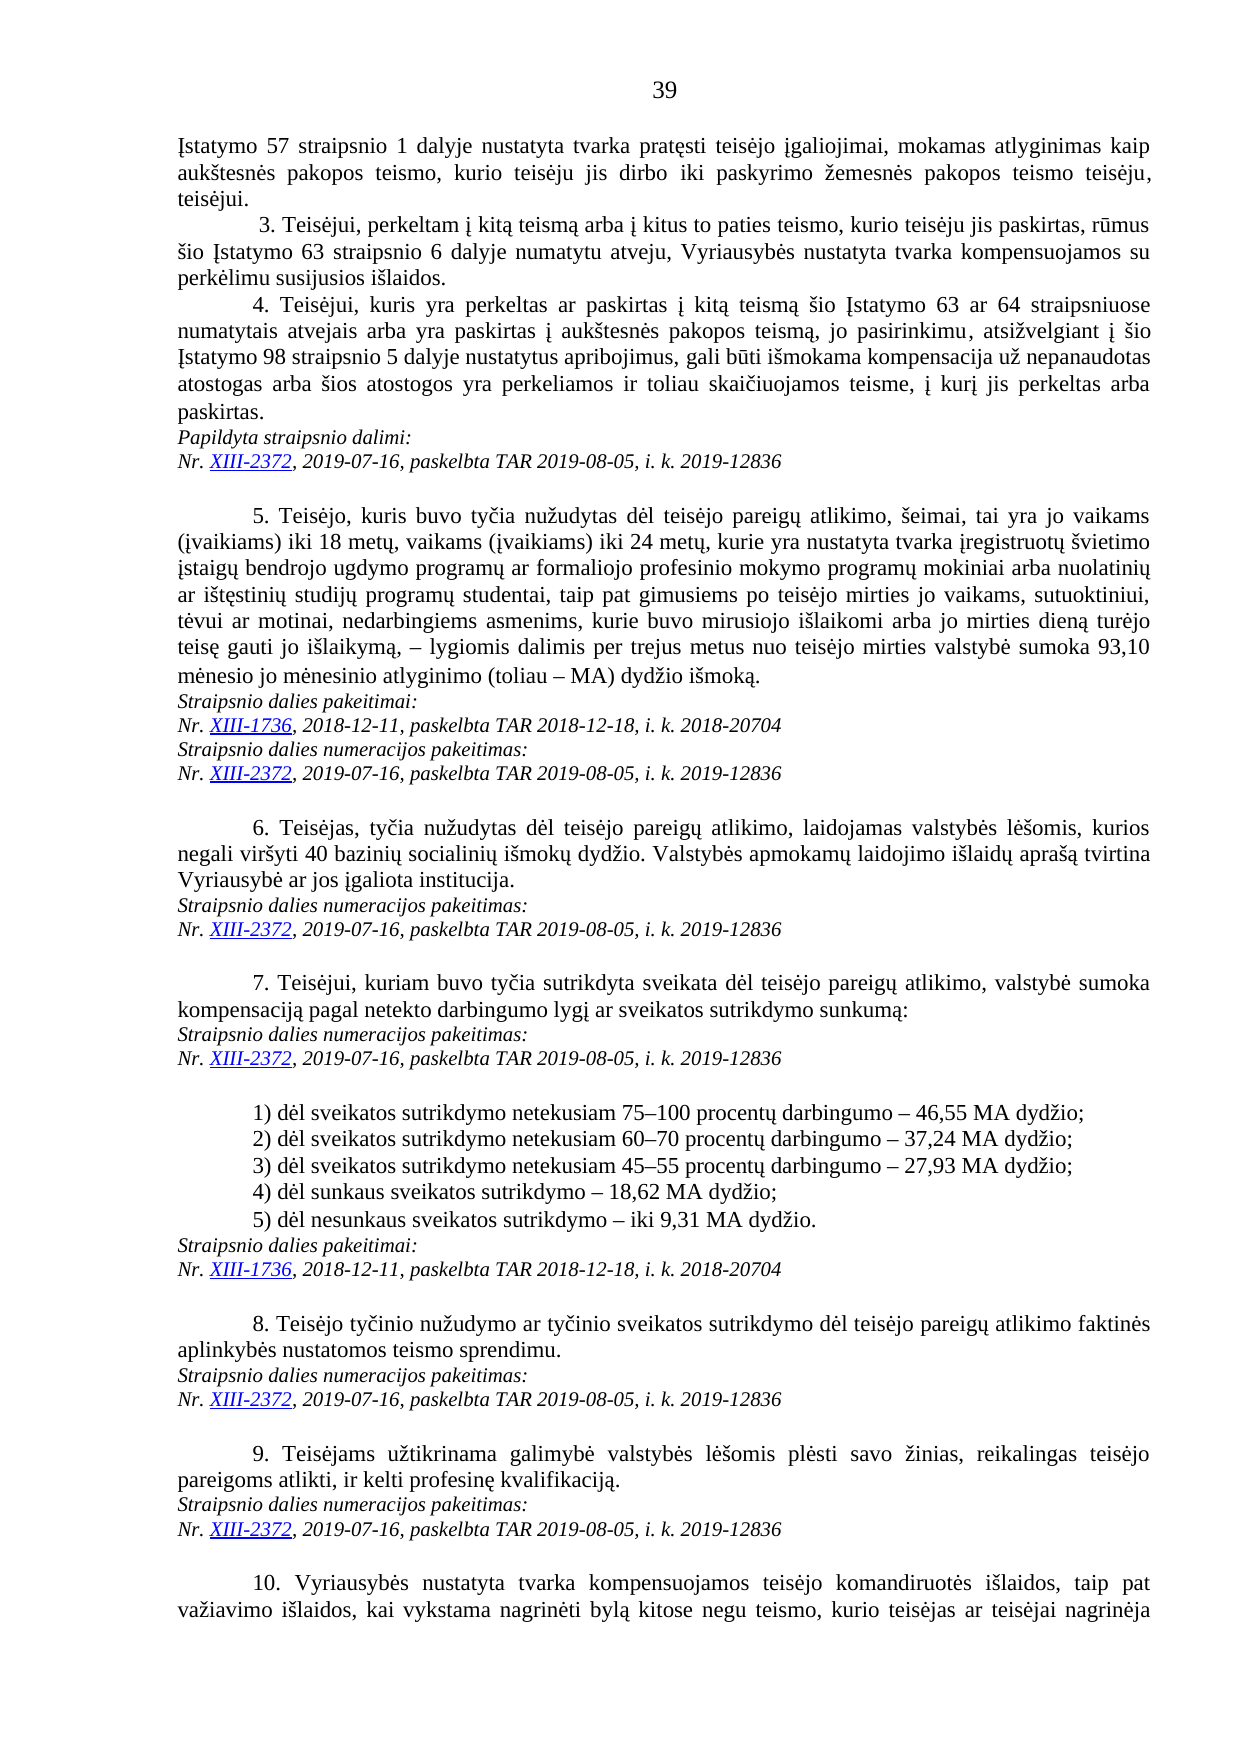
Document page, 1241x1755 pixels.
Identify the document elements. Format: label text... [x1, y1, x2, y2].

text Straipsnio dalies numeracijos pakeitimas: [177, 1363, 1152, 1387]
text 2) dėl sveikatos sutrikdymo netekusiam 60–70 procentų darbingumo – 37,24 MA dydžio; [177, 1125, 1152, 1152]
text 4. Teisėjui, kuris yra perkeltas ar paskirtas į kitą teismą šio Įstatymo 63 ar 64 straipsniuose numatytais atvejais arba yra paskirtas į aukštesnės pakopos teismą, jo pasirinkimu, atsižvelgiant į šio Įstatymo 98 straipsnio 5 dalyje nustatytus apribojimus, gali būti išmokama kompensacija už nepanaudotas atostogas arba šios atostogos yra perkeliamos ir toliau skaičiuojamos teisme, į kurį jis perkeltas arba paskirtas. [177, 291, 1152, 425]
text Nr. XIII-2372, 2019-07-16, paskelbta TAR 2019-08-05, i. k. 2019-12836 [177, 917, 1152, 941]
text 5) dėl nesunkaus sveikatos sutrikdymo – iki 9,31 MA dydžio. [177, 1204, 1152, 1233]
text 5. Teisėjo, kuris buvo tyčia nužudytas dėl teisėjo pareigų atlikimo, šeimai, tai yra jo vaikams (įvaikiams) iki 18 metų, vaikams (įvaikiams) iki 24 metų, kurie yra nustatyta tvarka įregistruotų švietimo įstaigų bendrojo ugdymo programų ar formaliojo profesinio mokymo programų mokiniai arba nuolatinių ar ištęstinių studijų programų studentai, taip pat gimusiems po teisėjo mirties jo vaikams, sutuoktiniui, tėvui ar motinai, nedarbingiems asmenims, kurie buvo mirusiojo išlaikomi arba jo mirties dieną turėjo teisę gauti jo išlaikymą, – lygiomis dalimis per trejus metus nuo teisėjo mirties valstybė sumoka 93,10 mėnesio jo mėnesinio atlyginimo (toliau – MA) dydžio išmoką. [177, 502, 1152, 688]
text 7. Teisėjui, kuriam buvo tyčia sutrikdyta sveikata dėl teisėjo pareigų atlikimo, valstybė sumoka kompensaciją pagal netekto darbingumo lygį ar sveikatos sutrikdymo sunkumą: [177, 969, 1152, 1022]
text Nr. XIII-1736, 2018-12-11, paskelbta TAR 2018-12-18, i. k. 2018-20704 [177, 713, 1152, 737]
text Įstatymo 57 straipsnio 1 dalyje nustatyta tvarka pratęsti teisėjo įgaliojimai, mokamas atlyginimas kaip aukštesnės pakopos teismo, kurio teisėju jis dirbo iki paskyrimo žemesnės pakopos teismo teisėju, teisėjui. [177, 132, 1152, 212]
text Straipsnio dalies numeracijos pakeitimas: [177, 1492, 1152, 1516]
text Nr. XIII-2372, 2019-07-16, paskelbta TAR 2019-08-05, i. k. 2019-12836 [177, 449, 1152, 473]
text 3) dėl sveikatos sutrikdymo netekusiam 45–55 procentų darbingumo – 27,93 MA dydžio; [177, 1152, 1152, 1178]
text 1) dėl sveikatos sutrikdymo netekusiam 75–100 procentų darbingumo – 46,55 MA dydžio; [177, 1099, 1152, 1125]
text Straipsnio dalies numeracijos pakeitimas: [177, 893, 1152, 917]
text Straipsnio dalies pakeitimai: [177, 688, 1152, 713]
text Papildyta straipsnio dalimi: [177, 425, 1152, 449]
text Straipsnio dalies numeracijos pakeitimas: [177, 1022, 1152, 1046]
text 10. Vyriausybės nustatyta tvarka kompensuojamos teisėjo komandiruotės išlaidos, taip pat važiavimo išlaidos, kai vykstama nagrinėti bylą kitose negu teismo, kurio teisėjas ar teisėjai nagrinėja [177, 1569, 1152, 1622]
text Nr. XIII-2372, 2019-07-16, paskelbta TAR 2019-08-05, i. k. 2019-12836 [177, 1516, 1152, 1541]
text 8. Teisėjo tyčinio nužudymo ar tyčinio sveikatos sutrikdymo dėl teisėjo pareigų atlikimo faktinės aplinkybės nustatomos teismo sprendimu. [177, 1310, 1152, 1363]
text 6. Teisėjas, tyčia nužudytas dėl teisėjo pareigų atlikimo, laidojamas valstybės lėšomis, kurios negali viršyti 40 bazinių socialinių išmokų dydžio. Valstybės apmokamų laidojimo išlaidų aprašą tvirtina Vyriausybė ar jos įgaliota institucija. [177, 813, 1152, 893]
text 4) dėl sunkaus sveikatos sutrikdymo – 18,62 MA dydžio; [177, 1178, 1152, 1204]
text 9. Teisėjams užtikrinama galimybė valstybės lėšomis plėsti savo žinias, reikalingas teisėjo pareigoms atlikti, ir kelti profesinę kvalifikaciją. [177, 1440, 1152, 1492]
text Nr. XIII-1736, 2018-12-11, paskelbta TAR 2018-12-18, i. k. 2018-20704 [177, 1257, 1152, 1281]
text Nr. XIII-2372, 2019-07-16, paskelbta TAR 2019-08-05, i. k. 2019-12836 [177, 1046, 1152, 1070]
text Nr. XIII-2372, 2019-07-16, paskelbta TAR 2019-08-05, i. k. 2019-12836 [177, 1387, 1152, 1411]
text Nr. XIII-2372, 2019-07-16, paskelbta TAR 2019-08-05, i. k. 2019-12836 [177, 761, 1152, 785]
text 3. Teisėjui, perkeltam į kitą teismą arba į kitus to paties teismo, kurio teisėju jis paskirtas, rūmus šio Įstatymo 63 straipsnio 6 dalyje numatytu atveju, Vyriausybės nustatyta tvarka kompensuojamos su perkėlimu susijusios išlaidos. [177, 212, 1152, 291]
text Straipsnio dalies pakeitimai: [177, 1233, 1152, 1257]
text Straipsnio dalies numeracijos pakeitimas: [177, 737, 1152, 761]
